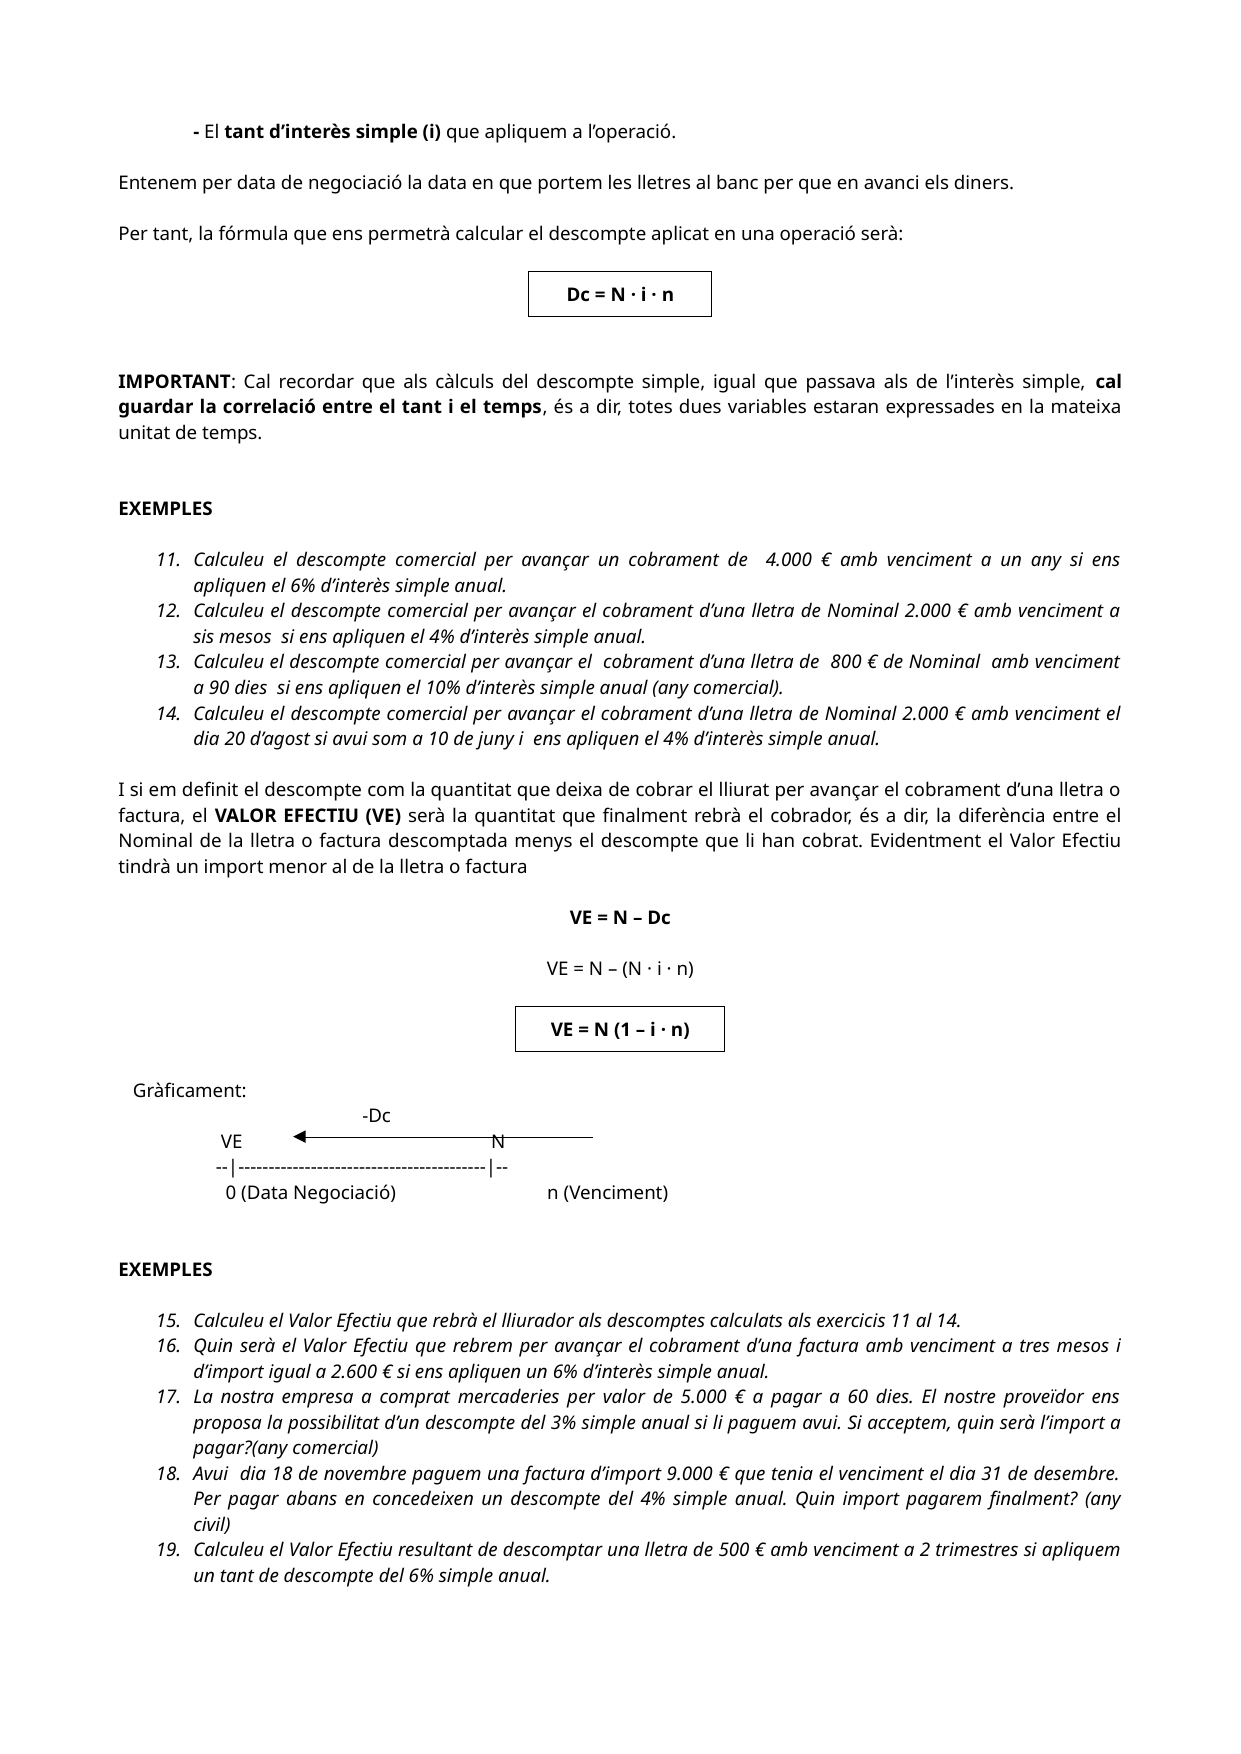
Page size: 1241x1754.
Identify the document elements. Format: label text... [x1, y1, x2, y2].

text - El tant d’interès simple (i) que apliquem a l’operació. [193, 118, 1122, 144]
list Calculeu el Valor Efectiu resultant de descomptar una lletra de 500 € amb venciment a 2 trimestres si apliquem un tant de descompte del 6% simple anual. [156, 1537, 1122, 1588]
text I si em definit el descompte com la quantitat que deixa de cobrar el lliurat per avançar el cobrament d’una lletra o factura, el VALOR EFECTIU (VE) serà la quantitat que finalment rebrà el cobrador, és a dir, la diferència entre el Nominal de la lletra o factura descomptada menys el descompte que li han cobrat. Evidentment el Valor Efectiu tindrà un import menor al de la lletra o factura [118, 776, 1122, 878]
text Per tant, la fórmula que ens permetrà calcular el descompte aplicat en una operació serà: [118, 220, 1122, 246]
text -Dc [118, 1103, 1122, 1128]
table_header VE = N (1 – i · n) [516, 1007, 724, 1051]
list La nostra empresa a comprat mercaderies per valor de 5.000 € a pagar a 60 dies. El nostre proveïdor ens proposa la possibilitat d’un descompte del 3% simple anual si li paguem avui. Si acceptem, quin serà l’import a pagar?(any comercial) [156, 1383, 1122, 1460]
list Avui dia 18 de novembre paguem una factura d’import 9.000 € que tenia el venciment el dia 31 de desembre. Per pagar abans en concedeixen un descompte del 4% simple anual. Quin import pagarem finalment? (any civil) [156, 1460, 1122, 1537]
text IMPORTANT: Cal recordar que als càlculs del descompte simple, igual que passava als de l’interès simple, cal guardar la correlació entre el tant i el temps, és a dir, totes dues variables estaran expressades en la mateixa unitat de temps. [118, 368, 1122, 444]
list Calculeu el descompte comercial per avançar el cobrament d’una lletra de Nominal 2.000 € amb venciment a sis mesos si ens apliquen el 4% d’interès simple anual. [156, 598, 1122, 649]
list Calculeu el Valor Efectiu que rebrà el lliurador als descomptes calculats als exercicis 11 al 14. [156, 1307, 1122, 1332]
text EXEMPLES [118, 496, 1122, 521]
list Calculeu el descompte comercial per avançar un cobrament de 4.000 € amb venciment a un any si ens apliquen el 6% d’interès simple anual. [156, 547, 1122, 598]
text 0 (Data Negociació) n (Venciment) [118, 1179, 1122, 1205]
text EXEMPLES [118, 1256, 1122, 1281]
list Calculeu el descompte comercial per avançar el cobrament d’una lletra de Nominal 2.000 € amb venciment el dia 20 d’agost si avui som a 10 de juny i ens apliquen el 4% d’interès simple anual. [156, 700, 1122, 751]
text VE = N – Dc [118, 904, 1122, 929]
text --|-----------------------------------------|-- [118, 1154, 1122, 1179]
text Gràficament: [118, 1077, 1122, 1103]
text Entenem per data de negociació la data en que portem les lletres al banc per que en avanci els diners. [118, 169, 1122, 195]
text VE = N – (N · i · n) [118, 955, 1122, 981]
list Quin serà el Valor Efectiu que rebrem per avançar el cobrament d’una factura amb venciment a tres mesos i d’import igual a 2.600 € si ens apliquen un 6% d’interès simple anual. [156, 1332, 1122, 1383]
table_header Dc = N · i · n [529, 272, 711, 316]
list Calculeu el descompte comercial per avançar el cobrament d’una lletra de 800 € de Nominal amb venciment a 90 dies si ens apliquen el 10% d’interès simple anual (any comercial). [156, 649, 1122, 700]
text VE N [118, 1128, 1122, 1154]
